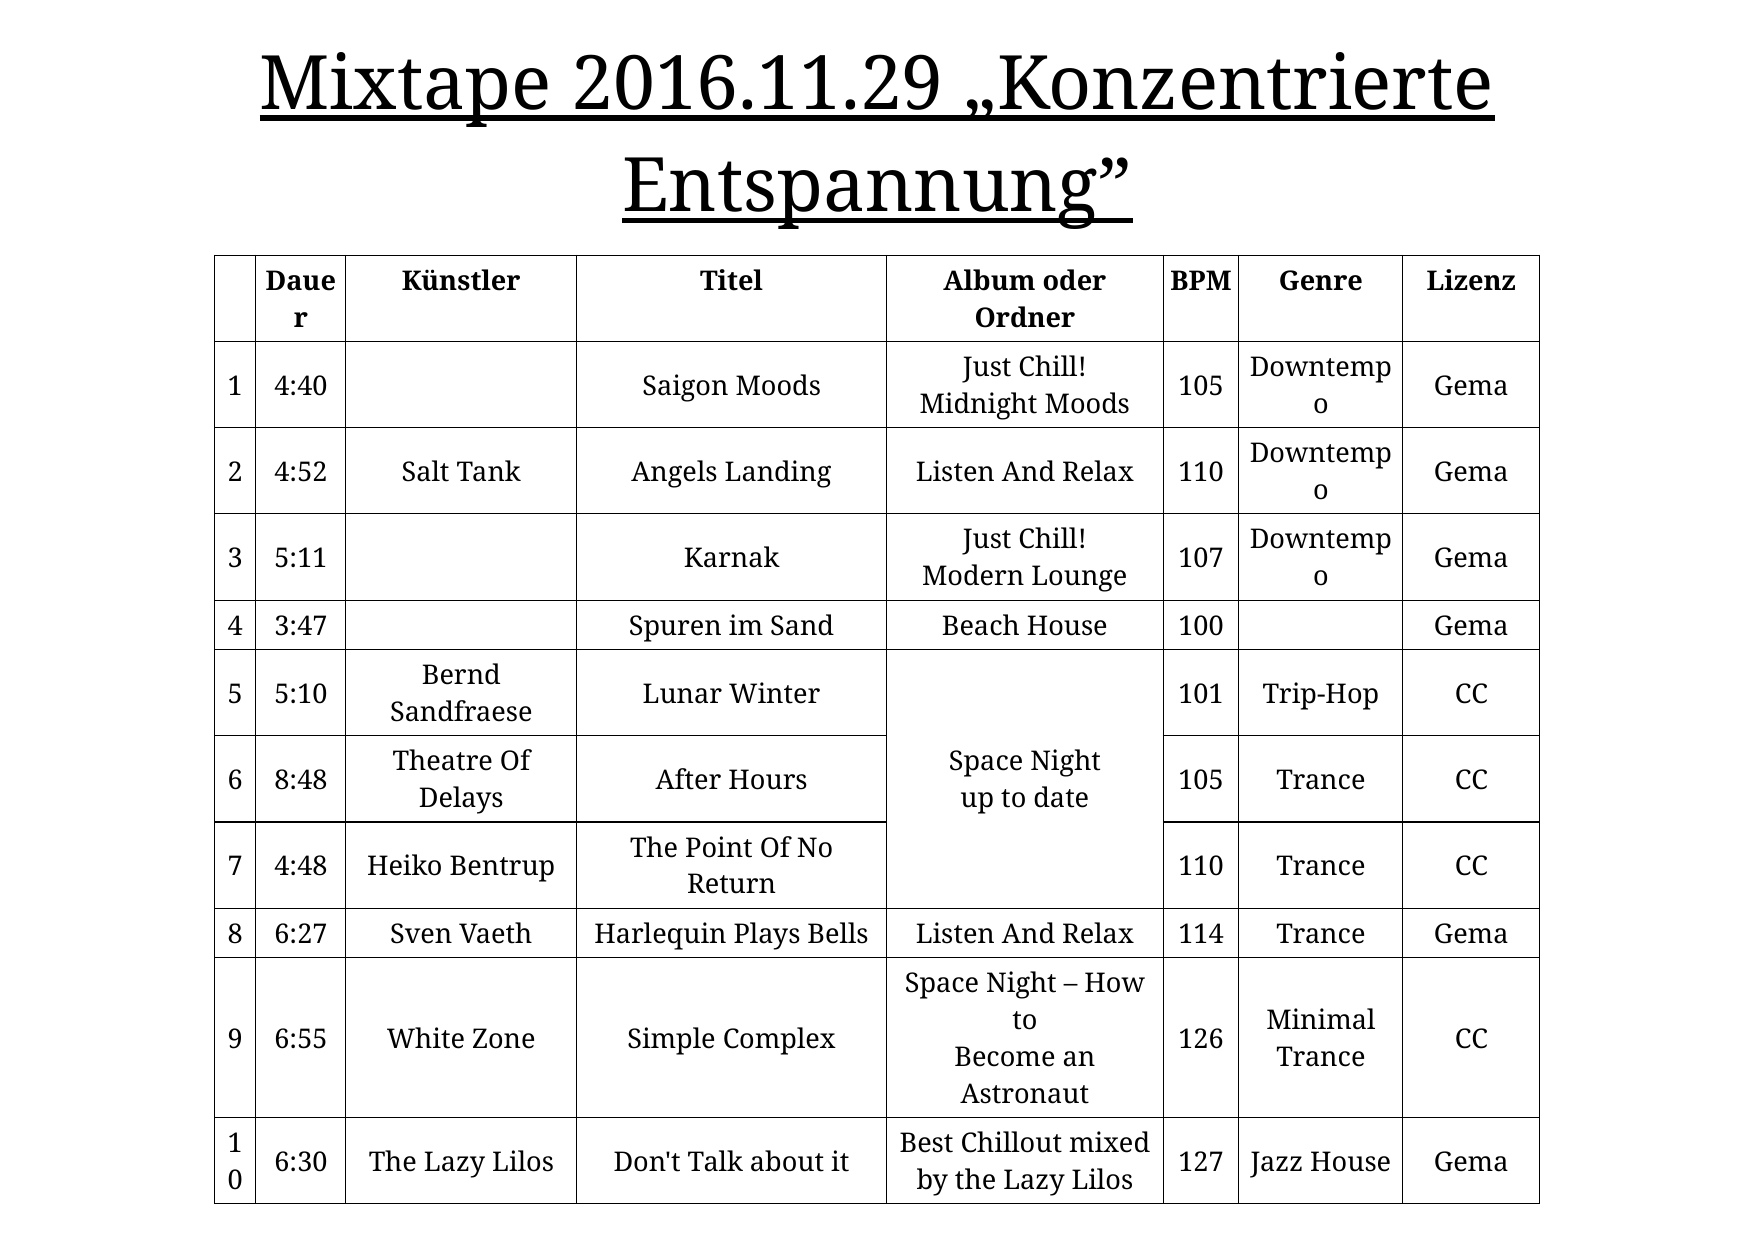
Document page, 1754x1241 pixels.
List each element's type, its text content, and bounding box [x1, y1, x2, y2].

table_cell 1 [215, 342, 255, 427]
table_cell 5:11 [256, 514, 345, 599]
table_cell Space Night – How to Become an Astronaut [887, 958, 1163, 1117]
table_cell 100 [1164, 601, 1238, 649]
table_cell Sven Vaeth [346, 909, 576, 957]
table_cell 9 [215, 958, 255, 1117]
table_cell CC [1403, 650, 1539, 735]
table_cell Simple Complex [577, 958, 886, 1117]
table_cell 7 [215, 823, 255, 908]
table_cell Listen And Relax [887, 428, 1163, 513]
table_cell Downtempo [1239, 514, 1402, 599]
table_cell 4:48 [256, 823, 345, 908]
table_cell 3 [215, 514, 255, 599]
table_header [215, 256, 255, 341]
table_cell 6:30 [256, 1118, 345, 1203]
table_cell Minimal Trance [1239, 958, 1402, 1117]
table_cell Saigon Moods [577, 342, 886, 427]
table_header Künstler [346, 256, 576, 341]
table_cell 2 [215, 428, 255, 513]
table_cell Downtempo [1239, 342, 1402, 427]
table_cell [1239, 601, 1402, 649]
table_cell Gema [1403, 428, 1539, 513]
table_cell Gema [1403, 514, 1539, 599]
table_cell Trance [1239, 736, 1402, 821]
table_cell Just Chill! Midnight Moods [887, 342, 1163, 427]
table_cell 3:47 [256, 601, 345, 649]
table_cell CC [1403, 736, 1539, 821]
table_header Album oder Ordner [887, 256, 1163, 341]
table_cell CC [1403, 958, 1539, 1117]
table_cell 107 [1164, 514, 1238, 599]
table_cell Gema [1403, 909, 1539, 957]
table_cell 4:52 [256, 428, 345, 513]
table_cell 110 [1164, 428, 1238, 513]
table_cell The Point Of No Return [577, 823, 886, 908]
table_cell 6:55 [256, 958, 345, 1117]
table_cell 105 [1164, 342, 1238, 427]
table_cell CC [1403, 823, 1539, 908]
table_cell Trip-Hop [1239, 650, 1402, 735]
table_cell Trance [1239, 909, 1402, 957]
table_cell Bernd Sandfraese [346, 650, 576, 735]
table_cell Gema [1403, 1118, 1539, 1203]
table_cell Trance [1239, 823, 1402, 908]
table_cell Space Night up to date [887, 650, 1163, 908]
table_cell 4 [215, 601, 255, 649]
table_cell Beach House [887, 601, 1163, 649]
table_cell White Zone [346, 958, 576, 1117]
table_cell 6 [215, 736, 255, 821]
table_cell 126 [1164, 958, 1238, 1117]
table_cell Don't Talk about it [577, 1118, 886, 1203]
table_cell Lunar Winter [577, 650, 886, 735]
table_header BPM [1164, 256, 1238, 341]
text Mixtape 2016.11.29 „Konzentrierte Entspannung” [35, 29, 1718, 234]
table_cell 8 [215, 909, 255, 957]
table_cell Harlequin Plays Bells [577, 909, 886, 957]
table_cell Salt Tank [346, 428, 576, 513]
table_cell 5 [215, 650, 255, 735]
table_cell The Lazy Lilos [346, 1118, 576, 1203]
table_cell Karnak [577, 514, 886, 599]
table_header Titel [577, 256, 886, 341]
table_cell Angels Landing [577, 428, 886, 513]
table_cell 5:10 [256, 650, 345, 735]
table_cell Downtempo [1239, 428, 1402, 513]
table_cell Best Chillout mixed by the Lazy Lilos [887, 1118, 1163, 1203]
table_cell [346, 342, 576, 427]
table_cell Gema [1403, 342, 1539, 427]
table_cell Heiko Bentrup [346, 823, 576, 908]
table_cell [346, 514, 576, 599]
table_cell Spuren im Sand [577, 601, 886, 649]
table_cell 101 [1164, 650, 1238, 735]
table_cell Theatre Of Delays [346, 736, 576, 821]
table_cell 6:27 [256, 909, 345, 957]
table_cell Listen And Relax [887, 909, 1163, 957]
table_header Genre [1239, 256, 1402, 341]
table_header Dauer [256, 256, 345, 341]
table_cell 4:40 [256, 342, 345, 427]
table_cell 105 [1164, 736, 1238, 821]
table_cell 114 [1164, 909, 1238, 957]
table_cell After Hours [577, 736, 886, 821]
table_cell Just Chill! Modern Lounge [887, 514, 1163, 599]
table_cell 8:48 [256, 736, 345, 821]
table_cell 10 [215, 1118, 255, 1203]
table_header Lizenz [1403, 256, 1539, 341]
table_cell Jazz House [1239, 1118, 1402, 1203]
table_cell Gema [1403, 601, 1539, 649]
table_cell 127 [1164, 1118, 1238, 1203]
table_cell 110 [1164, 823, 1238, 908]
table_cell [346, 601, 576, 649]
